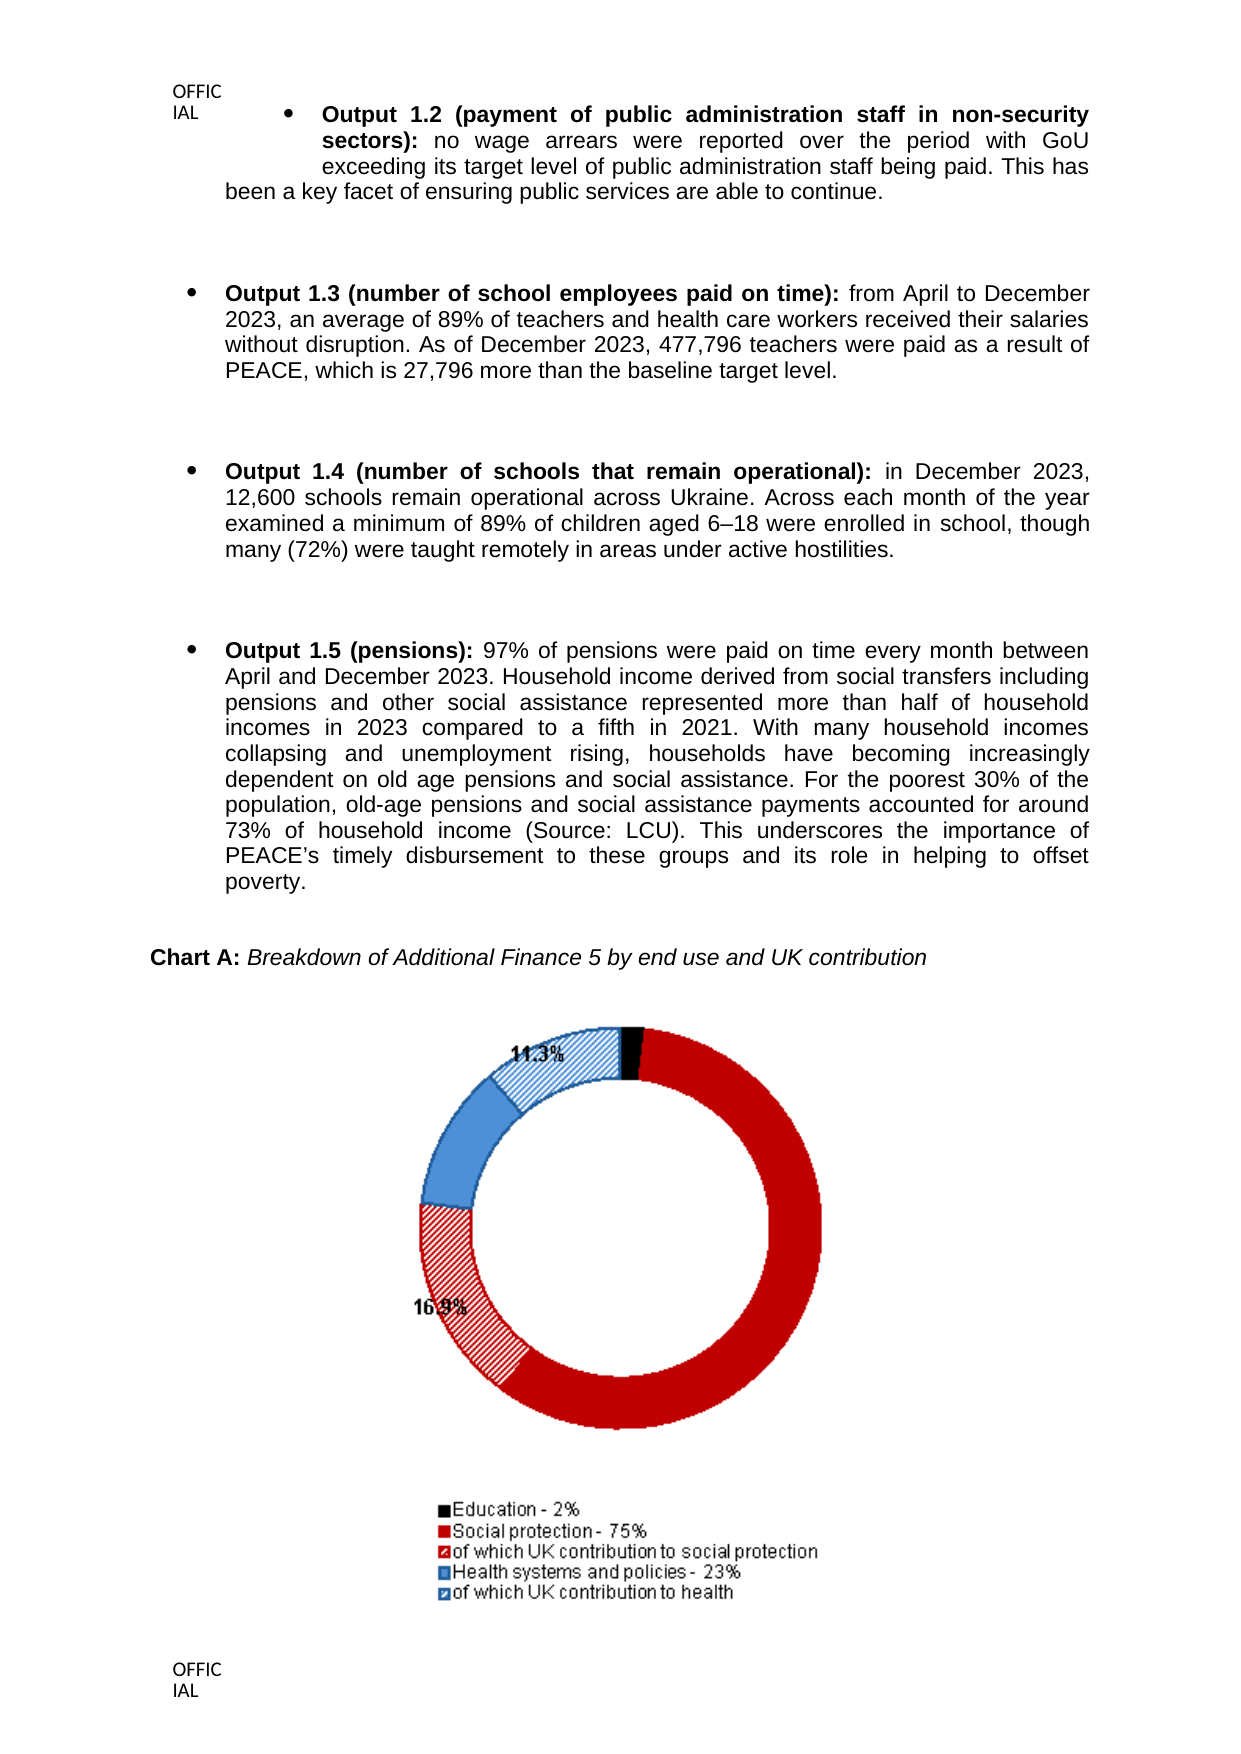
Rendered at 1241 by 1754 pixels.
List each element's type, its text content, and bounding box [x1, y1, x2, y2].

list Output 1.4 (number of schools that remain operational): in December 2023, 12,600 schools remain operational across Ukraine. Across each month of the year examined a minimum of 89% of children aged 6–18 were enrolled in school, though many (72%) were taught remotely in areas under active hostilities. [187, 459, 1090, 562]
list Output 1.3 (number of school employees paid on time): from April to December 2023, an average of 89% of teachers and health care workers received their salaries without disruption. As of December 2023, 477,796 teachers were paid as a result of PEACE, which is 27,796 more than the baseline target level. [187, 280, 1090, 383]
picture [285, 996, 955, 1635]
list Output 1.5 (pensions): 97% of pensions were paid on time every month between April and December 2023. Household income derived from social transfers including pensions and other social assistance represented more than half of household incomes in 2023 compared to a fifth in 2021. With many household incomes collapsing and unemployment rising, households have becoming increasingly dependent on old age pensions and social assistance. For the poorest 30% of the population, old-age pensions and social assistance payments accounted for around 73% of household income (Source: LCU). This underscores the importance of PEACE’s timely disbursement to these groups and its role in helping to offset poverty. [187, 638, 1090, 894]
text Chart A: Breakdown of Additional Finance 5 by end use and UK contribution [150, 945, 1090, 971]
list Output 1.2 (payment of public administration staff in non-security sectors): no wage arrears were reported over the period with GoU exceeding its target level of public administration staff being paid. This has been a key facet of ensuring public services are able to continue. [187, 102, 1090, 205]
